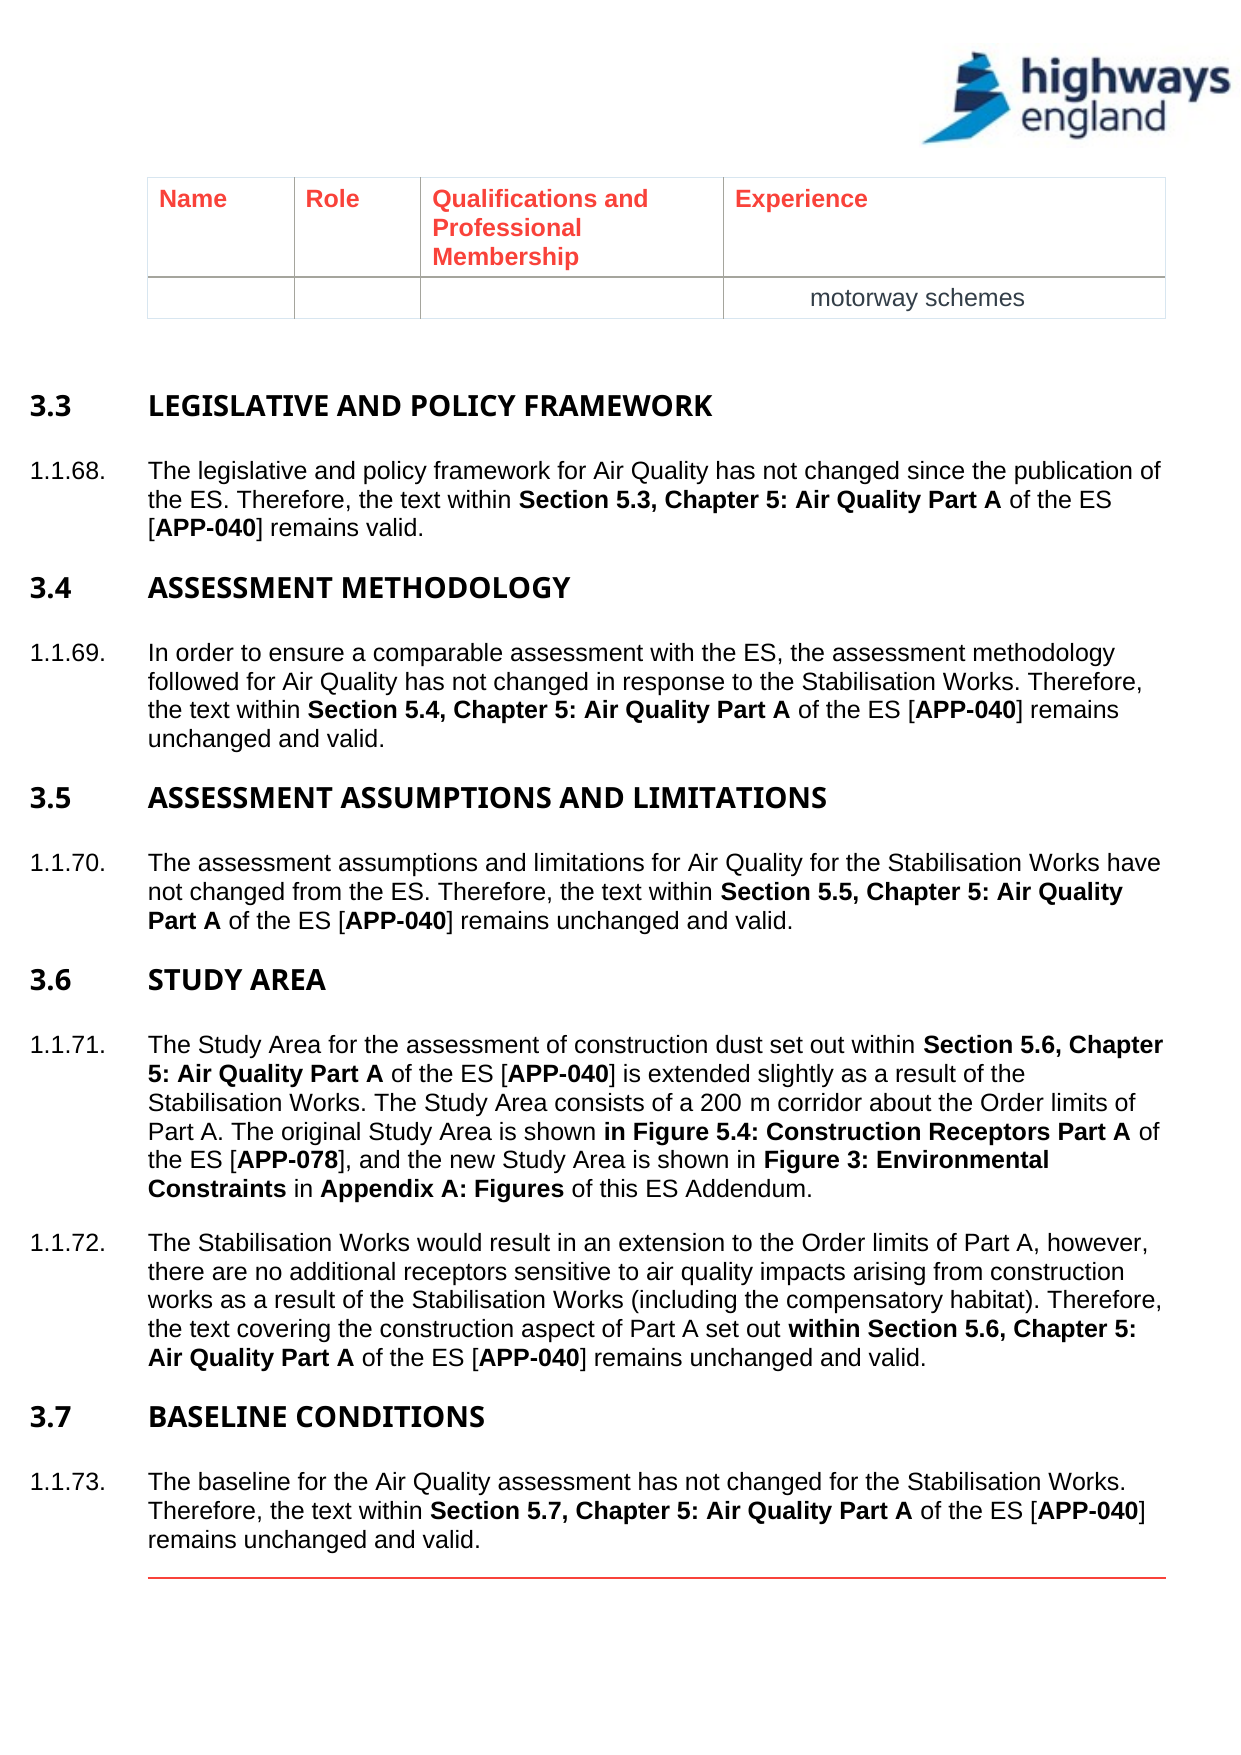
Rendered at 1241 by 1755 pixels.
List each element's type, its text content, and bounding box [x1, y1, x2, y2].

table_header Qualifications and Professional Membership [421, 178, 723, 276]
table_header Experience [724, 178, 1165, 276]
subtitle assessment assumptions and limitations [29, 778, 1166, 817]
list In order to ensure a comparable assessment with the ES, the assessment methodology followed for Air Quality has not changed in response to the Stabilisation Works. Therefore, the text within Section 5.4, Chapter 5: Air Quality Part A of the ES [APP-040] remains unchanged and valid. [29, 638, 1166, 753]
table_cell [421, 278, 723, 318]
subtitle Study area [29, 960, 1166, 999]
subtitle ASSESSMENT METHODOLOGY [29, 567, 1166, 607]
list The Stabilisation Works would result in an extension to the Order limits of Part A, however, there are no additional receptors sensitive to air quality impacts arising from construction works as a result of the Stabilisation Works (including the compensatory habitat). Therefore, the text covering the construction aspect of Part A set out within Section 5.6, Chapter 5: Air Quality Part A of the ES [APP-040] remains unchanged and valid. [29, 1228, 1166, 1372]
table_cell [295, 278, 420, 318]
list The legislative and policy framework for Air Quality has not changed since the publication of the ES. Therefore, the text within Section 5.3, Chapter 5: Air Quality Part A of the ES [APP-040] remains valid. [29, 456, 1166, 542]
table_header Role [295, 178, 420, 276]
table_cell motorway schemes [724, 278, 1165, 318]
subtitle Baseline Conditions [29, 1397, 1166, 1436]
table_cell [148, 278, 294, 318]
list The Study Area for the assessment of construction dust set out within Section 5.6, Chapter 5: Air Quality Part A of the ES [APP-040] is extended slightly as a result of the Stabilisation Works. The Study Area consists of a 200 m corridor about the Order limits of Part A. The original Study Area is shown in Figure 5.4: Construction Receptors Part A of the ES [APP-078], and the new Study Area is shown in Figure 3: Environmental Constraints in Appendix A: Figures of this ES Addendum. [29, 1030, 1166, 1203]
list The baseline for the Air Quality assessment has not changed for the Stabilisation Works. Therefore, the text within Section 5.7, Chapter 5: Air Quality Part A of the ES [APP-040] remains unchanged and valid. [29, 1467, 1166, 1553]
list The assessment assumptions and limitations for Air Quality for the Stabilisation Works have not changed from the ES. Therefore, the text within Section 5.5, Chapter 5: Air Quality Part A of the ES [APP-040] remains unchanged and valid. [29, 848, 1166, 935]
subtitle LEGISLATIVE AND POLICY FRAMEWORK [29, 385, 1166, 425]
table_header Name [148, 178, 294, 276]
